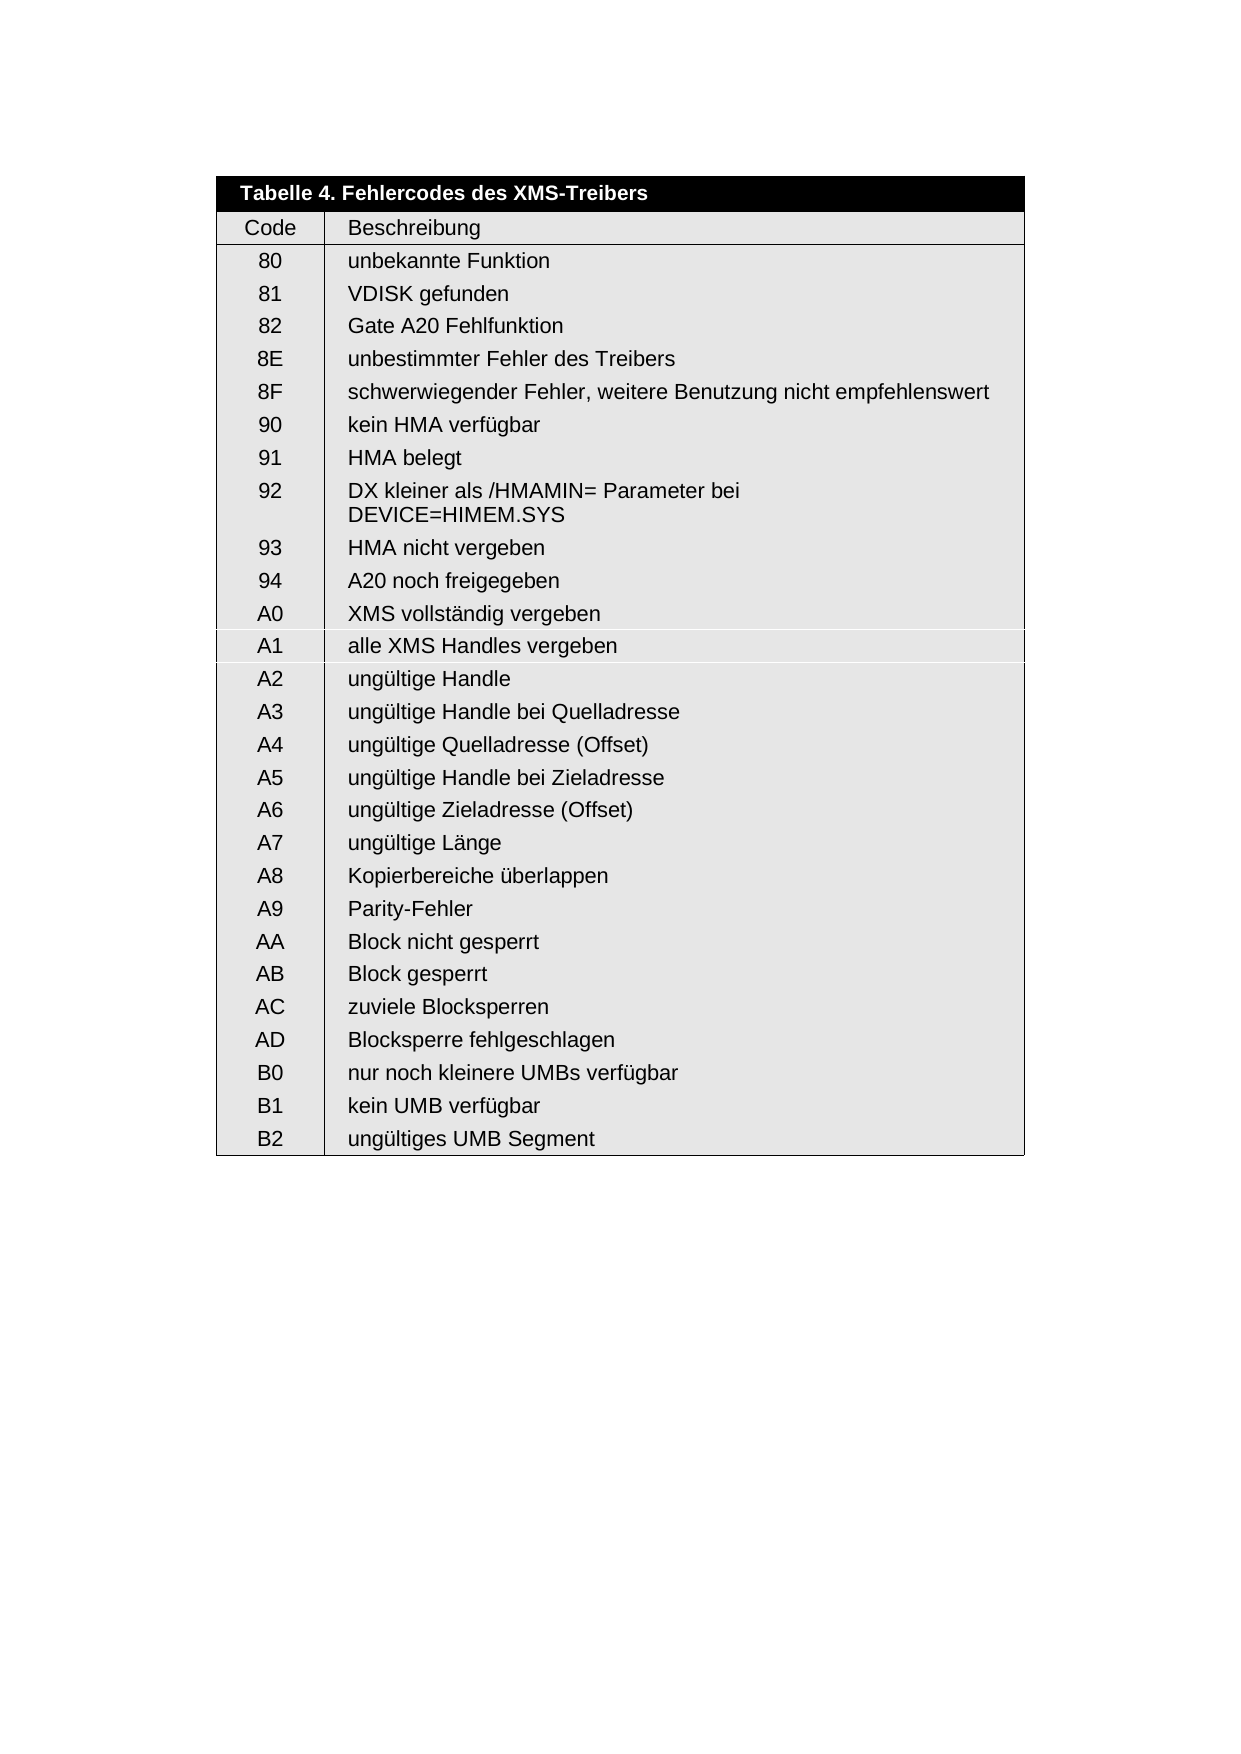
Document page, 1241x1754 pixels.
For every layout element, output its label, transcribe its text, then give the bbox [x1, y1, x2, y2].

table_cell Parity-Fehler [325, 892, 1024, 925]
table_cell 8F [217, 375, 324, 408]
table_cell 80 [217, 245, 324, 277]
table_cell 92 [217, 474, 324, 531]
table_cell A5 [217, 761, 324, 794]
table_cell AC [217, 991, 324, 1023]
table_cell A1 [217, 630, 324, 662]
table_cell A8 [217, 859, 324, 892]
table_cell schwerwiegender Fehler, weitere Benutzung nicht empfehlenswert [325, 375, 1024, 408]
table_cell 90 [217, 408, 324, 441]
table_cell Beschreibung [325, 212, 1024, 244]
table_cell 93 [217, 531, 324, 564]
table_cell AA [217, 925, 324, 958]
table_cell nur noch kleinere UMBs verfügbar [325, 1056, 1024, 1089]
table_cell B2 [217, 1122, 324, 1155]
table_cell A2 [217, 663, 324, 695]
table_cell A4 [217, 728, 324, 761]
table_cell kein HMA verfügbar [325, 408, 1024, 441]
table_cell B1 [217, 1089, 324, 1122]
table_cell Blocksperre fehlgeschlagen [325, 1023, 1024, 1056]
table_cell Block gesperrt [325, 958, 1024, 991]
table_cell alle XMS Handles vergeben [325, 630, 1024, 662]
table_cell unbestimmter Fehler des Treibers [325, 343, 1024, 375]
table_cell zuviele Blocksperren [325, 991, 1024, 1023]
table_cell kein UMB verfügbar [325, 1089, 1024, 1122]
table_cell VDISK gefunden [325, 277, 1024, 310]
table_cell unbekannte Funktion [325, 245, 1024, 277]
table_cell A9 [217, 892, 324, 925]
table_header Tabelle 4. Fehlercodes des XMS-Treibers [217, 177, 1024, 211]
table_cell ungültige Zieladresse (Offset) [325, 794, 1024, 826]
table_cell ungültiges UMB Segment [325, 1122, 1024, 1155]
table_cell ungültige Handle [325, 663, 1024, 695]
table_cell AD [217, 1023, 324, 1056]
table_cell Kopierbereiche überlappen [325, 859, 1024, 892]
table_cell XMS vollständig vergeben [325, 597, 1024, 629]
table_cell A6 [217, 794, 324, 826]
table_cell ungültige Länge [325, 826, 1024, 859]
table_cell Gate A20 Fehlfunktion [325, 310, 1024, 343]
table_cell A7 [217, 826, 324, 859]
table_cell 94 [217, 564, 324, 597]
table_cell ungültige Handle bei Quelladresse [325, 695, 1024, 728]
table_cell Block nicht gesperrt [325, 925, 1024, 958]
table_cell AB [217, 958, 324, 991]
table_cell 8E [217, 343, 324, 375]
table_cell 91 [217, 441, 324, 474]
table_cell HMA nicht vergeben [325, 531, 1024, 564]
table_cell ungültige Handle bei Zieladresse [325, 761, 1024, 794]
table_cell DX kleiner als /HMAMIN= Parameter bei DEVICE=HIMEM.SYS [325, 474, 1024, 531]
table_cell A3 [217, 695, 324, 728]
table_cell Code [217, 212, 324, 244]
table_cell 81 [217, 277, 324, 310]
table_cell B0 [217, 1056, 324, 1089]
table_cell A0 [217, 597, 324, 629]
table_cell 82 [217, 310, 324, 343]
table_cell ungültige Quelladresse (Offset) [325, 728, 1024, 761]
table_cell HMA belegt [325, 441, 1024, 474]
table_cell A20 noch freigegeben [325, 564, 1024, 597]
